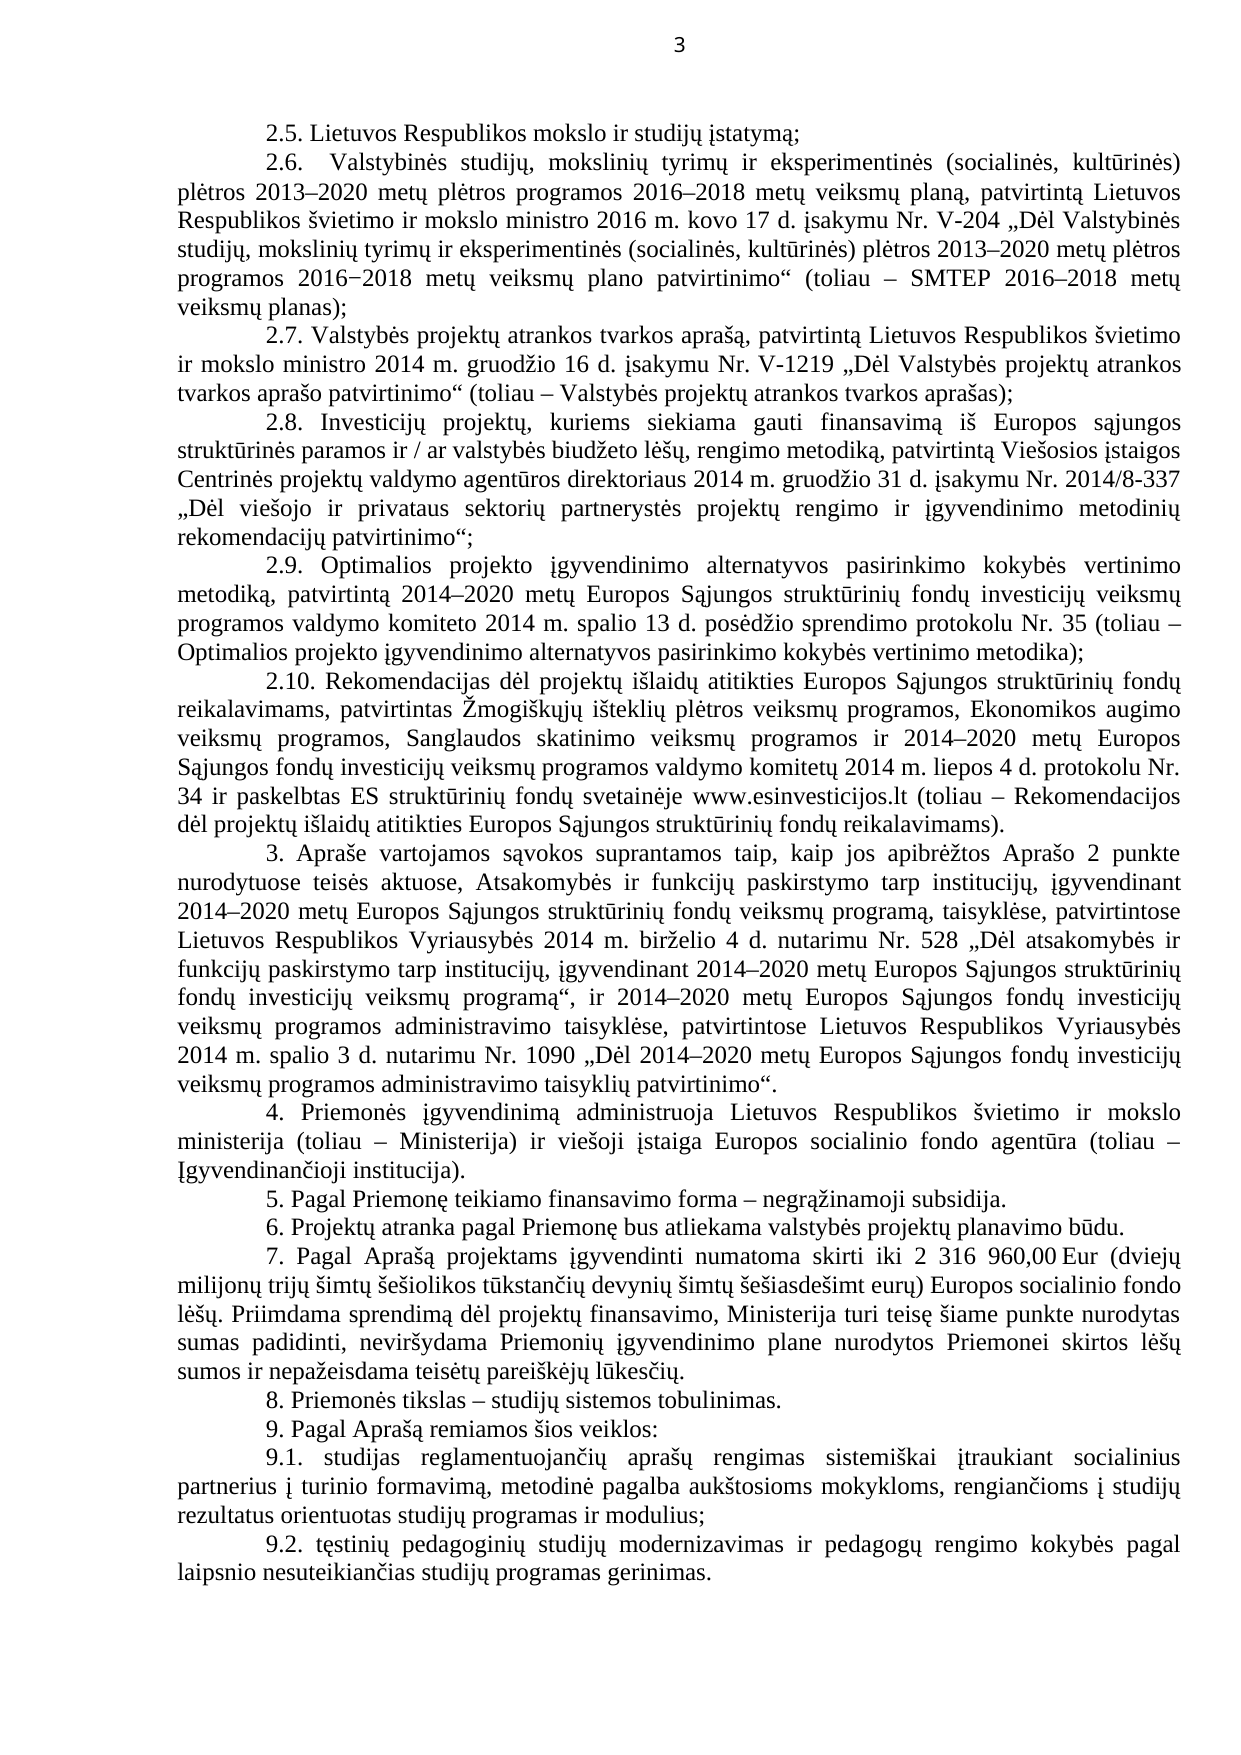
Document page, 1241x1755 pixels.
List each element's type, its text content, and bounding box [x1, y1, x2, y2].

text 2.10. Rekomendacijas dėl projektų išlaidų atitikties Europos Sąjungos struktūrinių fondų reikalavimams, patvirtintas Žmogiškųjų išteklių plėtros veiksmų programos, Ekonomikos augimo veiksmų programos, Sanglaudos skatinimo veiksmų programos ir 2014–2020 metų Europos Sąjungos fondų investicijų veiksmų programos valdymo komitetų 2014 m. liepos 4 d. protokolu Nr. 34 ir paskelbtas ES struktūrinių fondų svetainėje www.esinvesticijos.lt (toliau – Rekomendacijos dėl projektų išlaidų atitikties Europos Sąjungos struktūrinių fondų reikalavimams). [177, 666, 1182, 838]
text 5. Pagal Priemonę teikiamo finansavimo forma – negrąžinamoji subsidija. [177, 1184, 1182, 1212]
text 2.9. Optimalios projekto įgyvendinimo alternatyvos pasirinkimo kokybės vertinimo metodiką, patvirtintą 2014–2020 metų Europos Sąjungos struktūrinių fondų investicijų veiksmų programos valdymo komiteto 2014 m. spalio 13 d. posėdžio sprendimo protokolu Nr. 35 (toliau – Optimalios projekto įgyvendinimo alternatyvos pasirinkimo kokybės vertinimo metodika); [177, 551, 1182, 666]
text 9.1. studijas reglamentuojančių aprašų rengimas sistemiškai įtraukiant socialinius partnerius į turinio formavimą, metodinė pagalba aukštosioms mokykloms, rengiančioms į studijų rezultatus orientuotas studijų programas ir modulius; [177, 1442, 1182, 1529]
text 7. Pagal Aprašą projektams įgyvendinti numatoma skirti iki 2 316 960,00 Eur (dviejų milijonų trijų šimtų šešiolikos tūkstančių devynių šimtų šešiasdešimt eurų) Europos socialinio fondo lėšų. Priimdama sprendimą dėl projektų finansavimo, Ministerija turi teisę šiame punkte nurodytas sumas padidinti, neviršydama Priemonių įgyvendinimo plane nurodytos Priemonei skirtos lėšų sumos ir nepažeisdama teisėtų pareiškėjų lūkesčių. [177, 1241, 1182, 1385]
text 4. Priemonės įgyvendinimą administruoja Lietuvos Respublikos švietimo ir mokslo ministerija (toliau – Ministerija) ir viešoji įstaiga Europos socialinio fondo agentūra (toliau – Įgyvendinančioji institucija). [177, 1097, 1182, 1184]
text 8. Priemonės tikslas – studijų sistemos tobulinimas. [177, 1385, 1182, 1414]
text 2.5. Lietuvos Respublikos mokslo ir studijų įstatymą; [177, 118, 1182, 147]
text 2.8. Investicijų projektų, kuriems siekiama gauti finansavimą iš Europos sąjungos struktūrinės paramos ir / ar valstybės biudžeto lėšų, rengimo metodiką, patvirtintą Viešosios įstaigos Centrinės projektų valdymo agentūros direktoriaus 2014 m. gruodžio 31 d. įsakymu Nr. 2014/8-337 „Dėl viešojo ir privataus sektorių partnerystės projektų rengimo ir įgyvendinimo metodinių rekomendacijų patvirtinimo“; [177, 407, 1182, 551]
text 9.2. tęstinių pedagoginių studijų modernizavimas ir pedagogų rengimo kokybės pagal laipsnio nesuteikiančias studijų programas gerinimas. [177, 1529, 1182, 1586]
text 2.6. Valstybinės studijų, mokslinių tyrimų ir eksperimentinės (socialinės, kultūrinės) plėtros 2013–2020 metų plėtros programos 2016–2018 metų veiksmų planą, patvirtintą Lietuvos Respublikos švietimo ir mokslo ministro 2016 m. kovo 17 d. įsakymu Nr. V-204 „Dėl Valstybinės studijų, mokslinių tyrimų ir eksperimentinės (socialinės, kultūrinės) plėtros 2013–2020 metų plėtros programos 2016−2018 metų veiksmų plano patvirtinimo“ (toliau – SMTEP 2016–2018 metų veiksmų planas); [177, 147, 1182, 321]
text 6. Projektų atranka pagal Priemonę bus atliekama valstybės projektų planavimo būdu. [177, 1212, 1182, 1241]
text 9. Pagal Aprašą remiamos šios veiklos: [177, 1414, 1182, 1442]
text 3. Apraše vartojamos sąvokos suprantamos taip, kaip jos apibrėžtos Aprašo 2 punkte nurodytuose teisės aktuose, Atsakomybės ir funkcijų paskirstymo tarp institucijų, įgyvendinant 2014–2020 metų Europos Sąjungos struktūrinių fondų veiksmų programą, taisyklėse, patvirtintose Lietuvos Respublikos Vyriausybės 2014 m. birželio 4 d. nutarimu Nr. 528 „Dėl atsakomybės ir funkcijų paskirstymo tarp institucijų, įgyvendinant 2014–2020 metų Europos Sąjungos struktūrinių fondų investicijų veiksmų programą“, ir 2014–2020 metų Europos Sąjungos fondų investicijų veiksmų programos administravimo taisyklėse, patvirtintose Lietuvos Respublikos Vyriausybės 2014 m. spalio 3 d. nutarimu Nr. 1090 „Dėl 2014–2020 metų Europos Sąjungos fondų investicijų veiksmų programos administravimo taisyklių patvirtinimo“. [177, 838, 1182, 1097]
text 2.7. Valstybės projektų atrankos tvarkos aprašą, patvirtintą Lietuvos Respublikos švietimo ir mokslo ministro 2014 m. gruodžio 16 d. įsakymu Nr. V-1219 „Dėl Valstybės projektų atrankos tvarkos aprašo patvirtinimo“ (toliau – Valstybės projektų atrankos tvarkos aprašas); [177, 321, 1182, 407]
